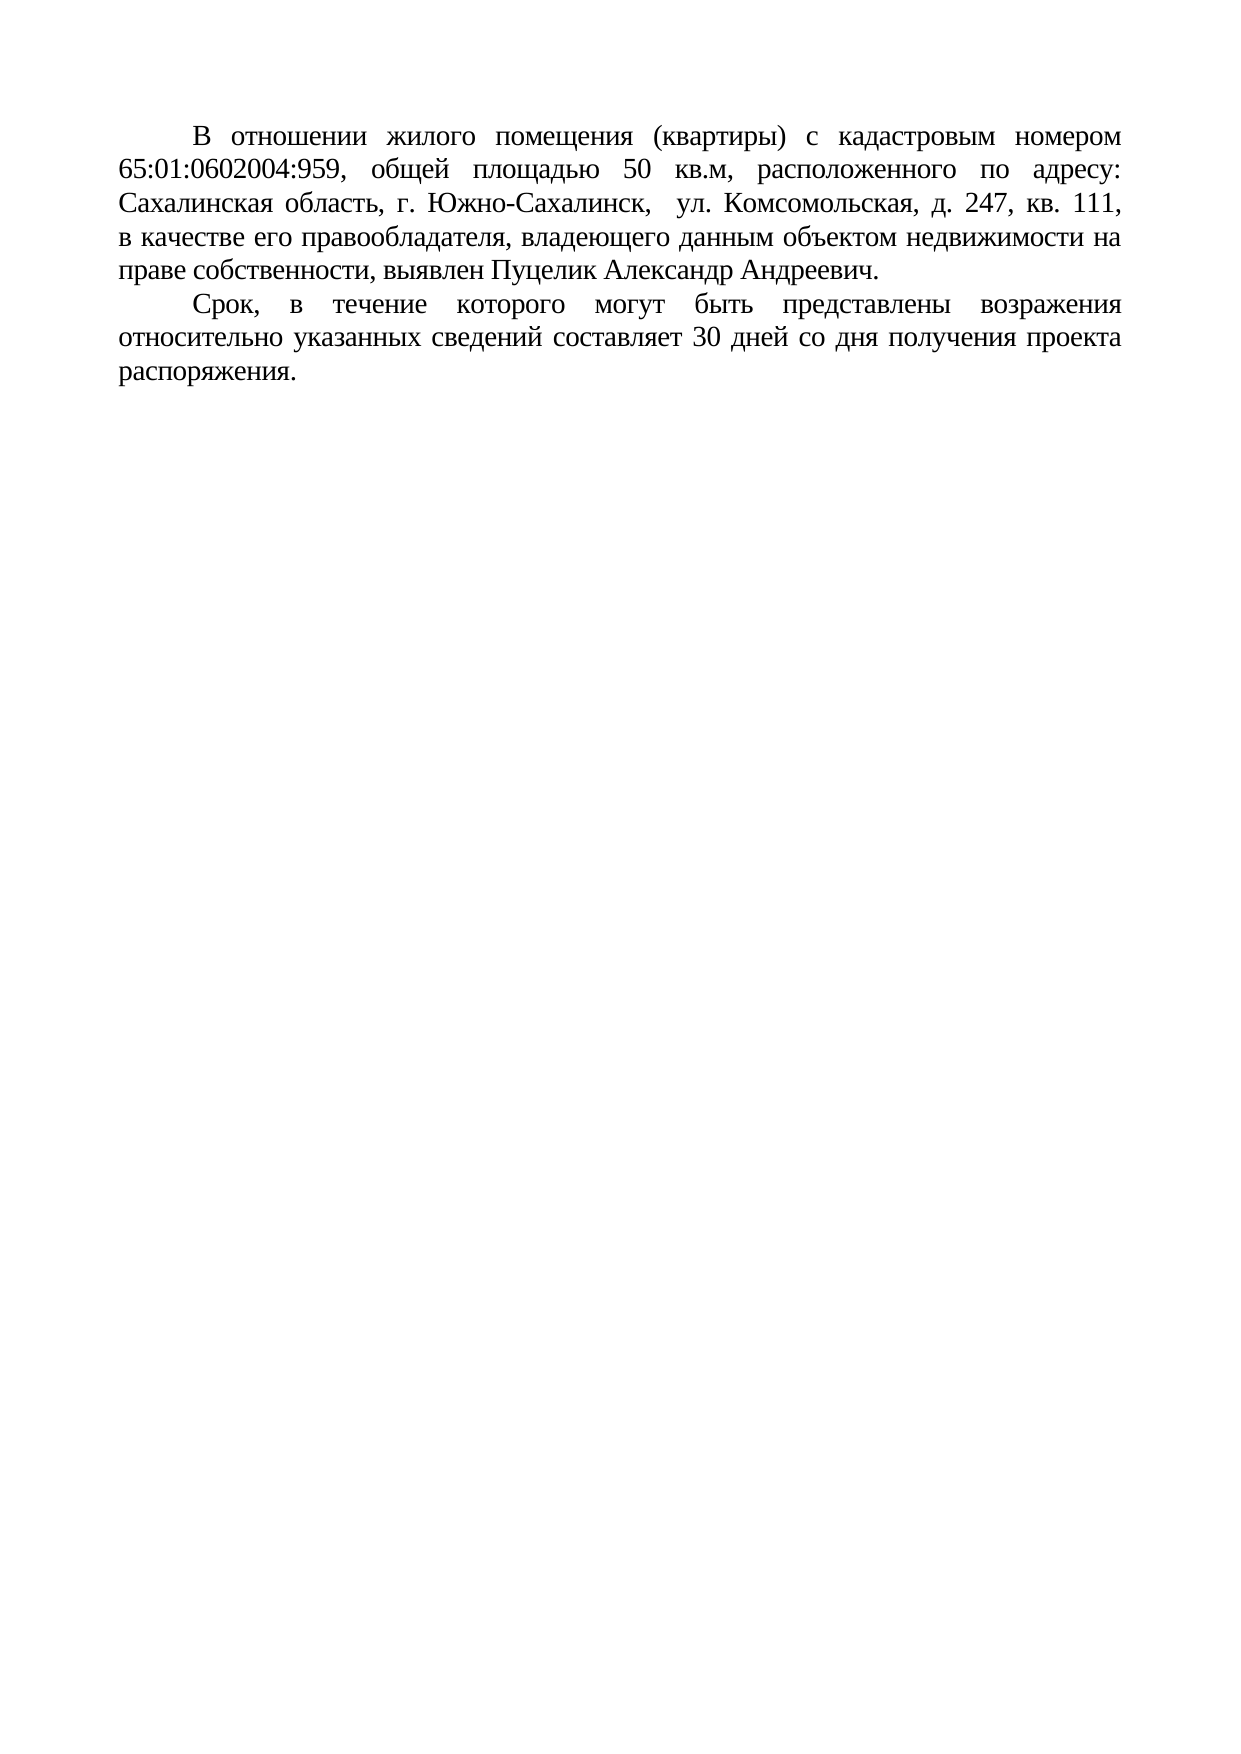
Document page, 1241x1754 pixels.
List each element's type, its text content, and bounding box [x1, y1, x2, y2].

text В отношении жилого помещения (квартиры) с кадастровым номером 65:01:0602004:959, общей площадью 50 кв.м, расположенного по адресу: Сахалинская область, г. Южно-Сахалинск, ул. Комсомольская, д. 247, кв. 111, в качестве его правообладателя, владеющего данным объектом недвижимости на праве собственности, выявлен Пуцелик Александр Андреевич. [118, 118, 1122, 286]
text Срок, в течение которого могут быть представлены возражения относительно указанных сведений составляет 30 дней со дня получения проекта распоряжения. [118, 286, 1122, 386]
